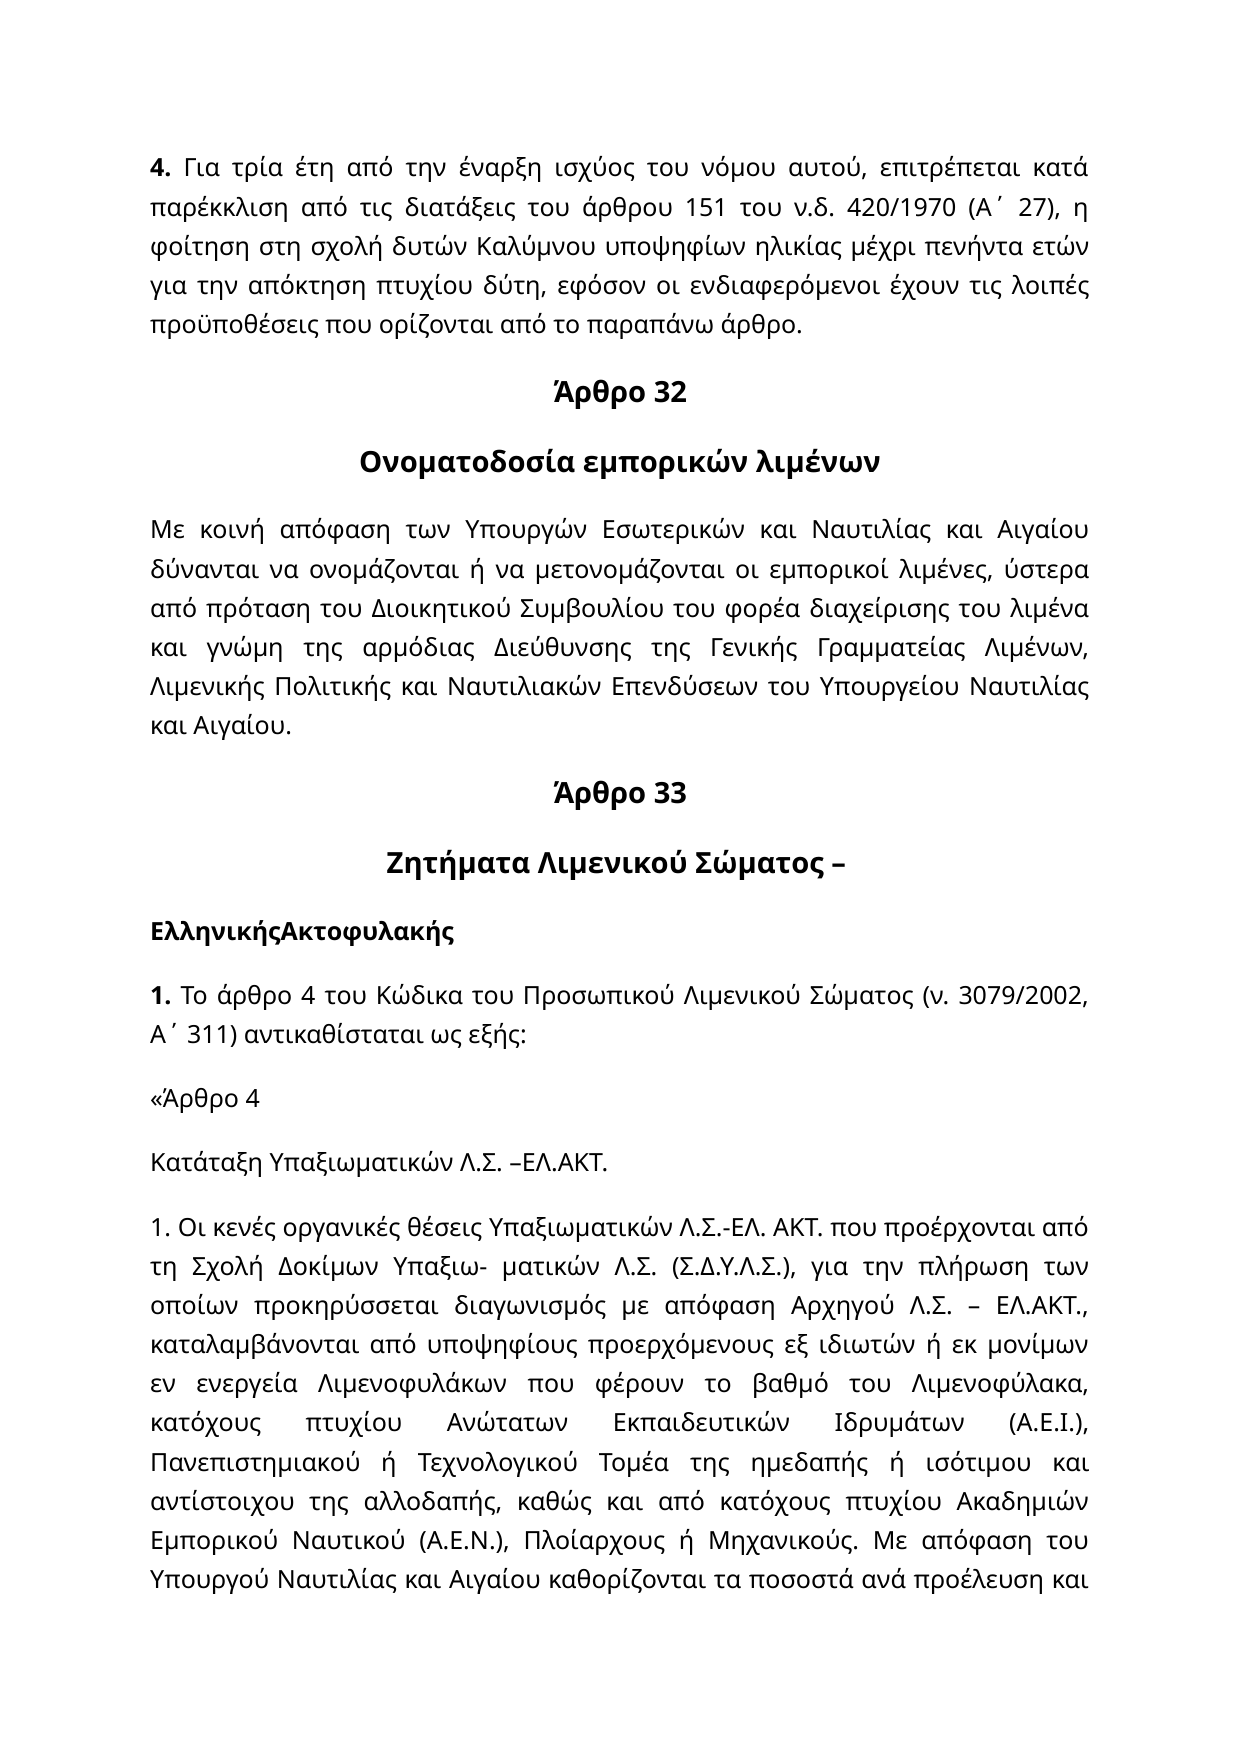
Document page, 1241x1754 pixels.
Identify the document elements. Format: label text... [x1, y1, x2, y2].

subtitle Άρθρο 32 [150, 371, 1090, 411]
text 1. Οι κενές οργανικές θέσεις Υπαξιωματικών Λ.Σ.-ΕΛ. ΑΚΤ. που προέρχονται από τη Σχολή Δοκίμων Υπαξιω- ματικών Λ.Σ. (Σ.Δ.Υ.Λ.Σ.), για την πλήρωση των οποίων προκηρύσσεται διαγωνισμός με απόφαση Αρχηγού Λ.Σ. – ΕΛ.ΑΚΤ., καταλαμβάνονται από υποψηφίους προερχόμενους εξ ιδιωτών ή εκ μονίμων εν ενεργεία Λιμενοφυλάκων που φέρουν το βαθμό του Λιμενοφύλακα, κατόχους πτυχίου Ανώτατων Εκπαιδευτικών Ιδρυμάτων (Α.Ε.Ι.), Πανεπιστημιακού ή Τεχνολογικού Τομέα της ημεδαπής ή ισότιμου και αντίστοιχου της αλλοδαπής, καθώς και από κατόχους πτυχίου Ακαδημιών Εμπορικού Ναυτικού (Α.Ε.Ν.), Πλοίαρχους ή Μηχανικούς. Με απόφαση του Υπουργού Ναυτιλίας και Αιγαίου καθορίζονται τα ποσοστά ανά προέλευση και [150, 1209, 1090, 1596]
text 1. Το άρθρο 4 του Κώδικα του Προσωπικού Λιμενικού Σώματος (ν. 3079/2002, Α΄ 311) αντικαθίσταται ως εξής: [150, 977, 1090, 1051]
subtitle Ζητήματα Λιμενικού Σώματος – [150, 843, 1090, 882]
text Με κοινή απόφαση των Υπουργών Εσωτερικών και Ναυτιλίας και Αιγαίου δύνανται να ονομάζονται ή να μετονομάζονται οι εμπορικοί λιμένες, ύστερα από πρόταση του Διοικητικού Συμβουλίου του φορέα διαχείρισης του λιμένα και γνώμη της αρμόδιας Διεύθυνσης της Γενικής Γραμματείας Λιμένων, Λιμενικής Πολιτικής και Ναυτιλιακών Επενδύσεων του Υπουργείου Ναυτιλίας και Αιγαίου. [150, 512, 1090, 742]
text Κατάταξη Υπαξιωματικών Λ.Σ. –ΕΛ.ΑΚΤ. [150, 1145, 1090, 1179]
subtitle Ονοματοδοσία εμπορικών λιμένων [150, 441, 1090, 481]
text ΕλληνικήςΑκτοφυλακής [150, 913, 1090, 947]
text 4. Για τρία έτη από την έναρξη ισχύος του νόμου αυτού, επιτρέπεται κατά παρέκκλιση από τις διατάξεις του άρθρου 151 του ν.δ. 420/1970 (Α΄ 27), η φοίτηση στη σχολή δυτών Καλύμνου υποψηφίων ηλικίας μέχρι πενήντα ετών για την απόκτηση πτυχίου δύτη, εφόσον οι ενδιαφερόμενοι έχουν τις λοιπές προϋποθέσεις που ορίζονται από το παραπάνω άρθρο. [150, 150, 1090, 341]
subtitle Άρθρο 33 [150, 772, 1090, 812]
text «Άρθρο 4 [150, 1081, 1090, 1115]
